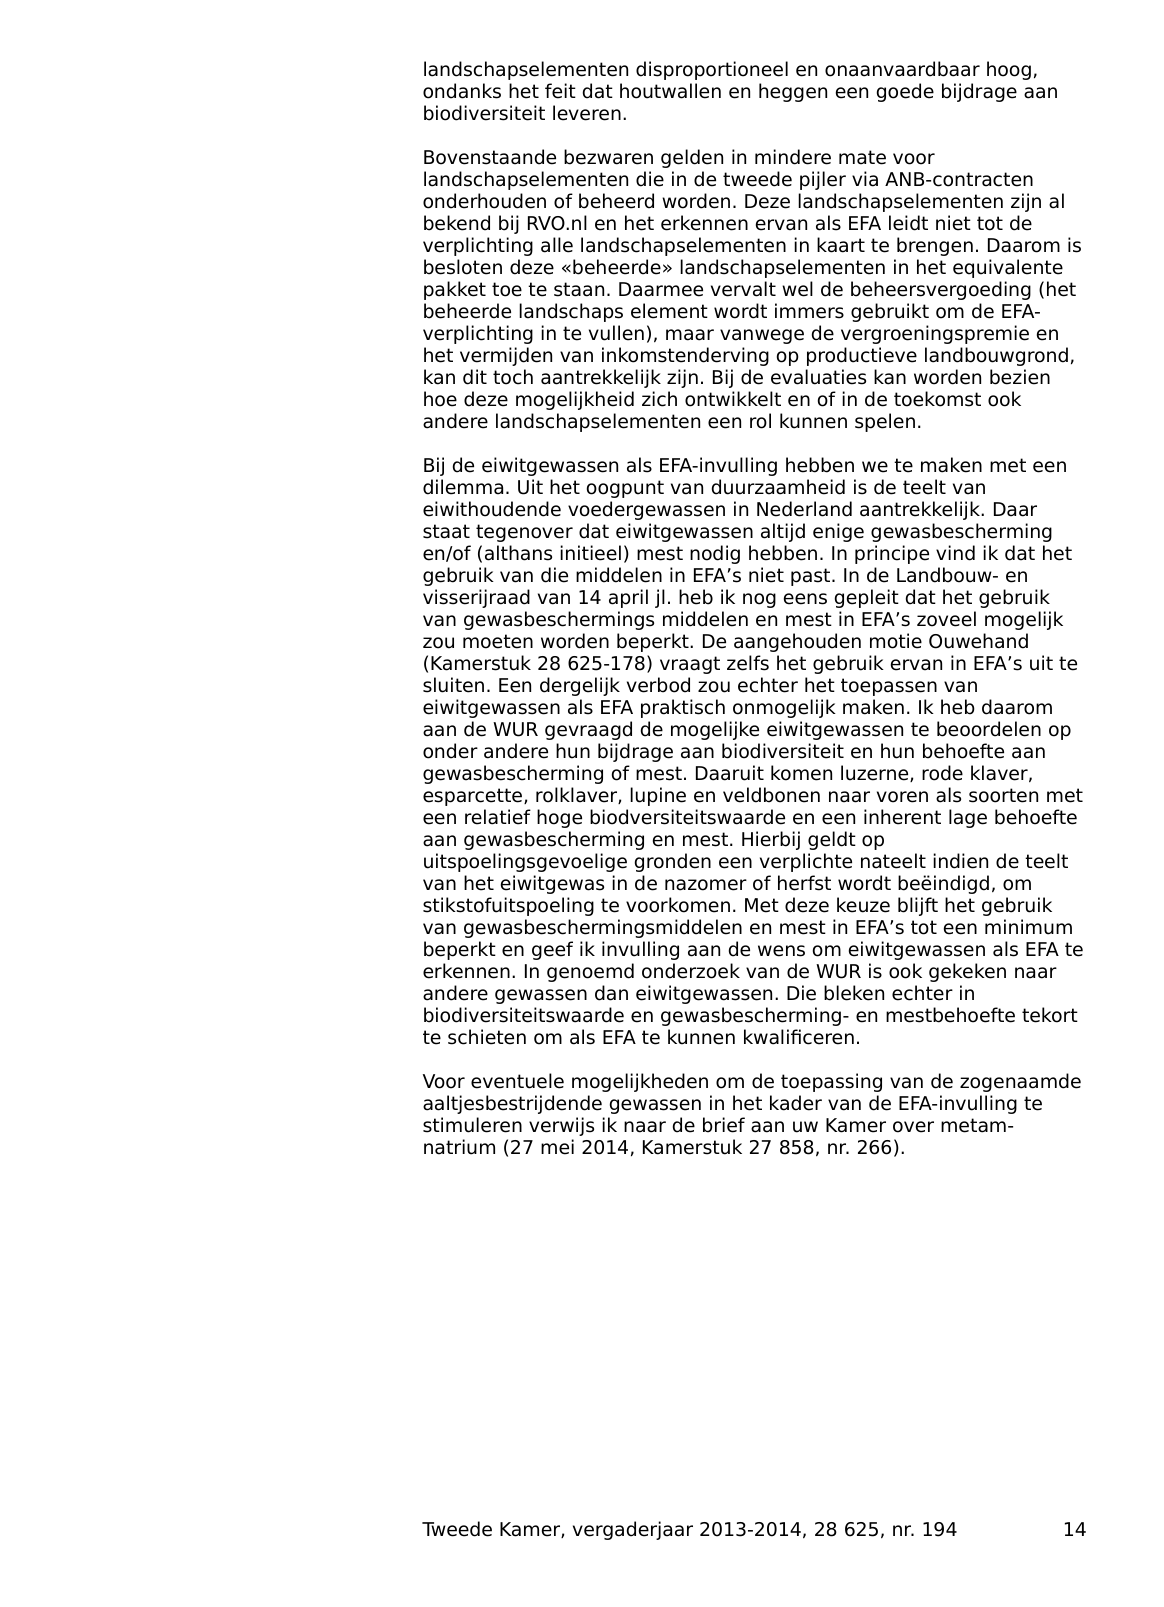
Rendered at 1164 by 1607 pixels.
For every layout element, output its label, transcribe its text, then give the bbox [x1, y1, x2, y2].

text Bij de eiwitgewassen als EFA-invulling hebben we te maken met een dilemma. Uit het oogpunt van duurzaamheid is de teelt van eiwithoudende voedergewassen in Nederland aantrekkelijk. Daar staat tegenover dat eiwitgewassen altijd enige gewasbescherming en/of (althans initieel) mest nodig hebben. In principe vind ik dat het gebruik van die middelen in EFA’s niet past. In de Landbouw- en visserijraad van 14 april jl. heb ik nog eens gepleit dat het gebruik van gewasbeschermings middelen en mest in EFA’s zoveel mogelijk zou moeten worden beperkt. De aangehouden motie Ouwehand (Kamerstuk 28 625-178) vraagt zelfs het gebruik ervan in EFA’s uit te sluiten. Een dergelijk verbod zou echter het toepassen van eiwitgewassen als EFA praktisch onmogelijk maken. Ik heb daarom aan de WUR gevraagd de mogelijke eiwitgewassen te beoordelen op onder andere hun bijdrage aan biodiversiteit en hun behoefte aan gewasbescherming of mest. Daaruit komen luzerne, rode klaver, esparcette, rolklaver, lupine en veldbonen naar voren als soorten met een relatief hoge biodversiteitswaarde en een inherent lage behoefte aan gewasbescherming en mest. Hierbij geldt op uitspoelingsgevoelige gronden een verplichte nateelt indien de teelt van het eiwitgewas in de nazomer of herfst wordt beëindigd, om stikstofuitspoeling te voorkomen. Met deze keuze blijft het gebruik van gewasbeschermingsmiddelen en mest in EFA’s tot een minimum beperkt en geef ik invulling aan de wens om eiwitgewassen als EFA te erkennen. In genoemd onderzoek van de WUR is ook gekeken naar andere gewassen dan eiwitgewassen. Die bleken echter in biodiversiteitswaarde en gewasbescherming- en mestbehoefte tekort te schieten om als EFA te kunnen kwalificeren. [422, 455, 1087, 1048]
text Bovenstaande bezwaren gelden in mindere mate voor landschapselementen die in de tweede pijler via ANB-contracten onderhouden of beheerd worden. Deze landschapselementen zijn al bekend bij RVO.nl en het erkennen ervan als EFA leidt niet tot de verplichting alle landschapselementen in kaart te brengen. Daarom is besloten deze «beheerde» landschapselementen in het equivalente pakket toe te staan. Daarmee vervalt wel de beheersvergoeding (het beheerde landschaps element wordt immers gebruikt om de EFA-verplichting in te vullen), maar vanwege de vergroeningspremie en het vermijden van inkomstenderving op productieve landbouwgrond, kan dit toch aantrekkelijk zijn. Bij de evaluaties kan worden bezien hoe deze mogelijkheid zich ontwikkelt en of in de toekomst ook andere landschapselementen een rol kunnen spelen. [422, 147, 1087, 433]
text landschapselementen disproportioneel en onaanvaardbaar hoog, ondanks het feit dat houtwallen en heggen een goede bijdrage aan biodiversiteit leveren. [422, 59, 1087, 125]
text Voor eventuele mogelijkheden om de toepassing van de zogenaamde aaltjesbestrijdende gewassen in het kader van de EFA-invulling te stimuleren verwijs ik naar de brief aan uw Kamer over metam-natrium (27 mei 2014, Kamerstuk 27 858, nr. 266). [422, 1071, 1087, 1159]
